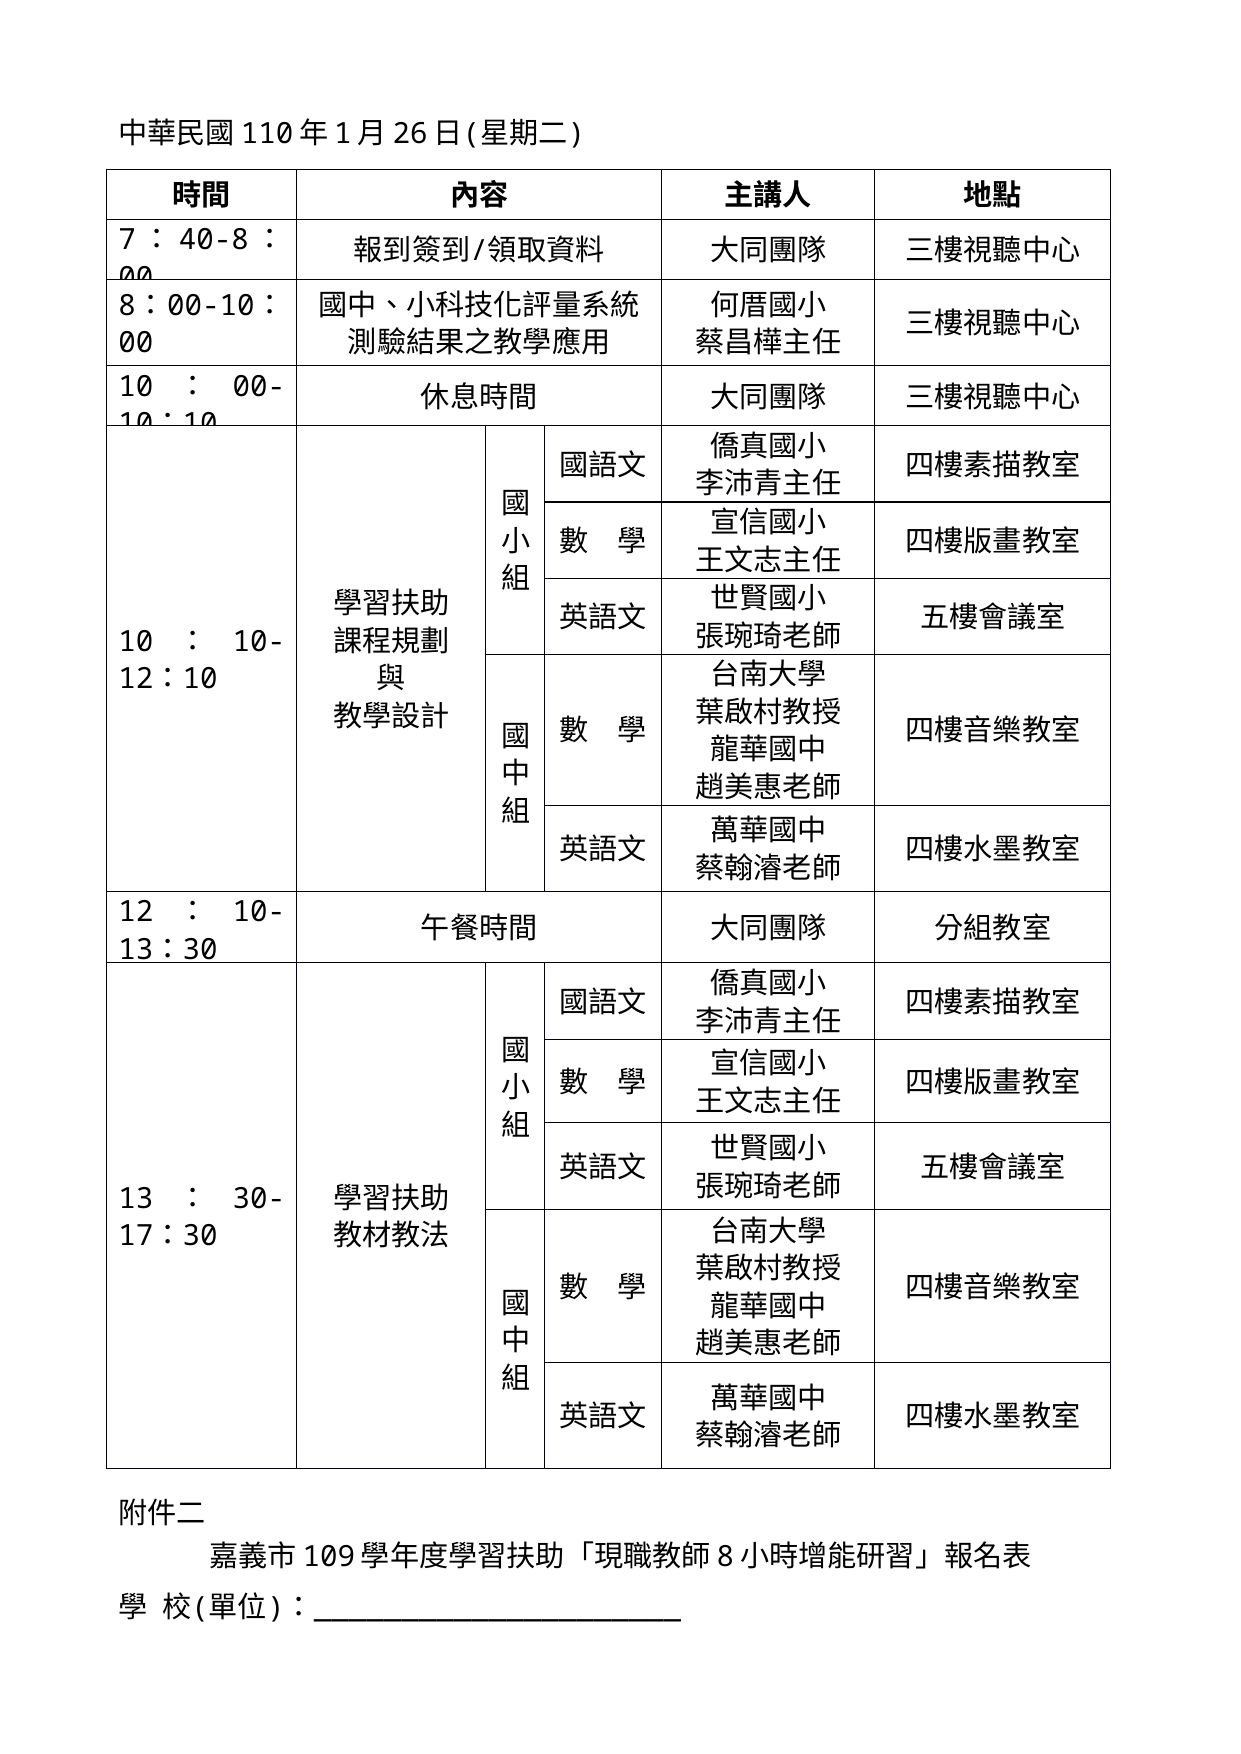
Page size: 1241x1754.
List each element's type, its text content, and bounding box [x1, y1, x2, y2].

table_cell 僑真國小 李沛青主任 [662, 426, 874, 501]
table_cell 國中組 [486, 1210, 544, 1468]
text 附件二 [118, 1469, 1122, 1532]
table_cell 四樓水墨教室 [875, 1363, 1110, 1468]
table_cell 四樓水墨教室 [875, 806, 1110, 891]
table_cell 午餐時間 [297, 892, 661, 962]
table_cell 主講人 [662, 170, 874, 219]
table_cell 國語文 [545, 426, 661, 501]
table_cell 台南大學 葉啟村教授 龍華國中 趙美惠老師 [662, 1210, 874, 1362]
table_cell 時間 [107, 170, 296, 219]
table_cell 英語文 [545, 806, 661, 891]
table_cell 8：00-10：00 [107, 280, 296, 365]
table_cell 世賢國小 張琬琦老師 [662, 579, 874, 653]
table_cell 內容 [297, 170, 661, 219]
table_cell 12：10-13：30 [107, 892, 296, 962]
table_cell 13：30-17：30 [107, 963, 296, 1468]
table_cell 10：00-10：10 [107, 366, 296, 425]
table_cell 三樓視聽中心 [875, 220, 1110, 278]
text 學 校(單位)：_____________________ [118, 1576, 1005, 1628]
table_cell 萬華國中 蔡翰濬老師 [662, 1363, 874, 1468]
table_cell 7：40-8：00 [107, 220, 296, 278]
table_cell 國小組 [486, 963, 544, 1209]
table_cell 僑真國小 李沛青主任 [662, 963, 874, 1039]
table_cell 三樓視聽中心 [875, 280, 1110, 365]
table_cell 五樓會議室 [875, 1123, 1110, 1209]
table_cell 10：10-12：10 [107, 426, 296, 891]
table_cell 數 學 [545, 1210, 661, 1362]
table_cell 英語文 [545, 1363, 661, 1468]
table_cell 數 學 [545, 1040, 661, 1122]
table_cell 四樓版畫教室 [875, 1040, 1110, 1122]
table_cell 國語文 [545, 963, 661, 1039]
table_cell 學習扶助 課程規劃 與 教學設計 [297, 426, 485, 891]
table_cell 大同團隊 [662, 892, 874, 962]
table_cell 宣信國小 王文志主任 [662, 503, 874, 577]
table_cell 三樓視聽中心 [875, 366, 1110, 425]
table_header 中華民國110年1月26日(星期二) [106, 96, 1110, 169]
table_cell 萬華國中 蔡翰濬老師 [662, 806, 874, 891]
table_cell 國中組 [486, 655, 544, 891]
table_cell 休息時間 [297, 366, 661, 425]
table_cell 四樓版畫教室 [875, 503, 1110, 577]
table_cell 數 學 [545, 655, 661, 804]
table_cell 國小組 [486, 426, 544, 653]
table_cell 台南大學 葉啟村教授 龍華國中 趙美惠老師 [662, 655, 874, 804]
table_cell 世賢國小 張琬琦老師 [662, 1123, 874, 1209]
table_cell 五樓會議室 [875, 579, 1110, 653]
table_cell 何厝國小 蔡昌樺主任 [662, 280, 874, 365]
text 嘉義市109學年度學習扶助「現職教師8小時增能研習」報名表 [118, 1532, 1122, 1576]
table_cell 四樓素描教室 [875, 963, 1110, 1039]
table_cell 四樓素描教室 [875, 426, 1110, 501]
table_cell 地點 [875, 170, 1110, 219]
table_cell 分組教室 [875, 892, 1110, 962]
table_cell 英語文 [545, 579, 661, 653]
table_cell 宣信國小 王文志主任 [662, 1040, 874, 1122]
table_cell 大同團隊 [662, 366, 874, 425]
table_cell 英語文 [545, 1123, 661, 1209]
table_cell 四樓音樂教室 [875, 655, 1110, 804]
table_cell 大同團隊 [662, 220, 874, 278]
table_cell 國中、小科技化評量系統測驗結果之教學應用 [297, 280, 661, 365]
table_cell 報到簽到/領取資料 [297, 220, 661, 278]
table_cell 四樓音樂教室 [875, 1210, 1110, 1362]
table_cell 學習扶助 教材教法 [297, 963, 485, 1468]
table_cell 數 學 [545, 503, 661, 577]
